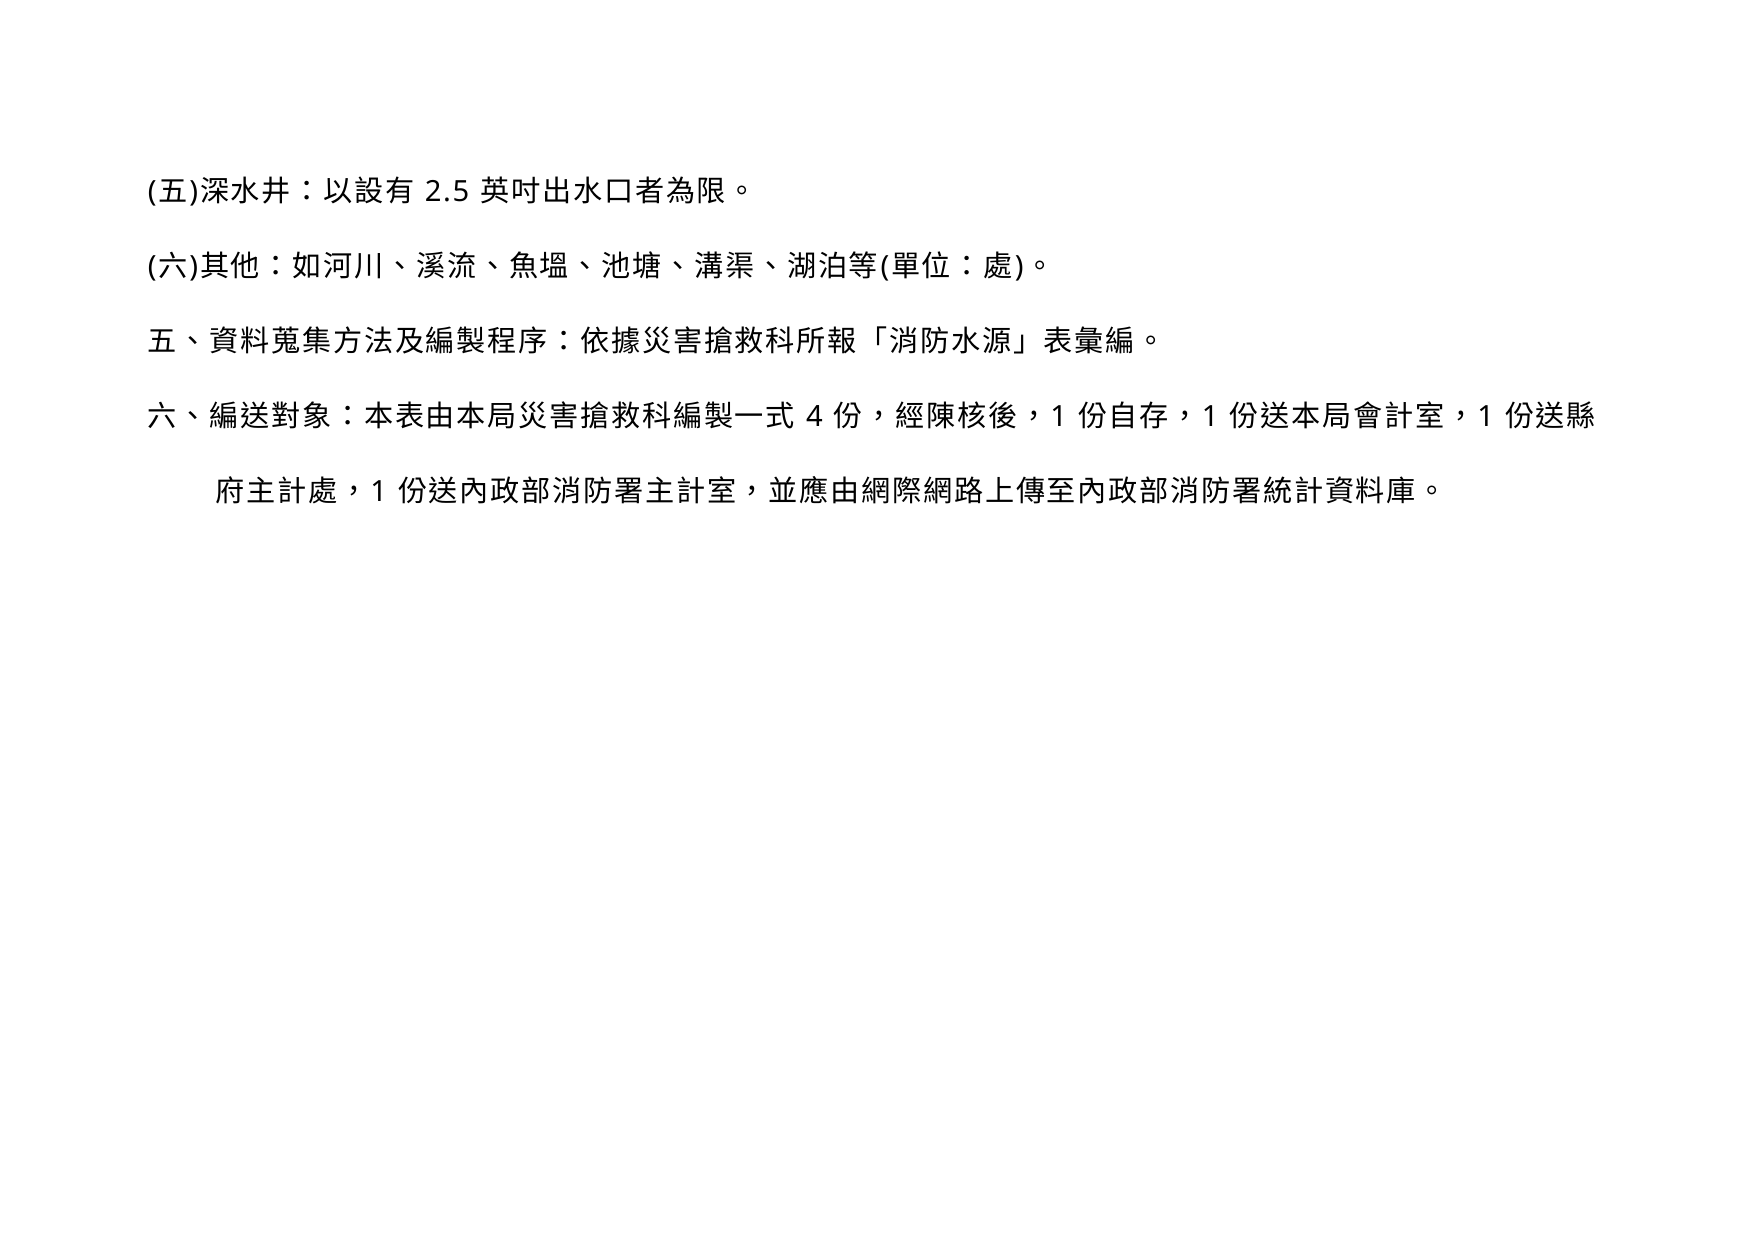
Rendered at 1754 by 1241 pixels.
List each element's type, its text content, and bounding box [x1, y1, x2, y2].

text (五)深水井：以設有 2.5 英吋出水口者為限。 [148, 151, 1606, 226]
text 五、資料蒐集方法及編製程序：依據災害搶救科所報「消防水源」表彙編。 [148, 301, 1606, 376]
text (六)其他：如河川、溪流、魚塭、池塘、溝渠、湖泊等(單位：處)。 [148, 226, 1606, 301]
text 六、編送對象：本表由本局災害搶救科編製一式 4 份，經陳核後，1 份自存，1 份送本局會計室，1 份送縣府主計處，1 份送內政部消防署主計室，並應由網際網路上傳至內政部消防署統計資料庫。 [148, 376, 1606, 526]
